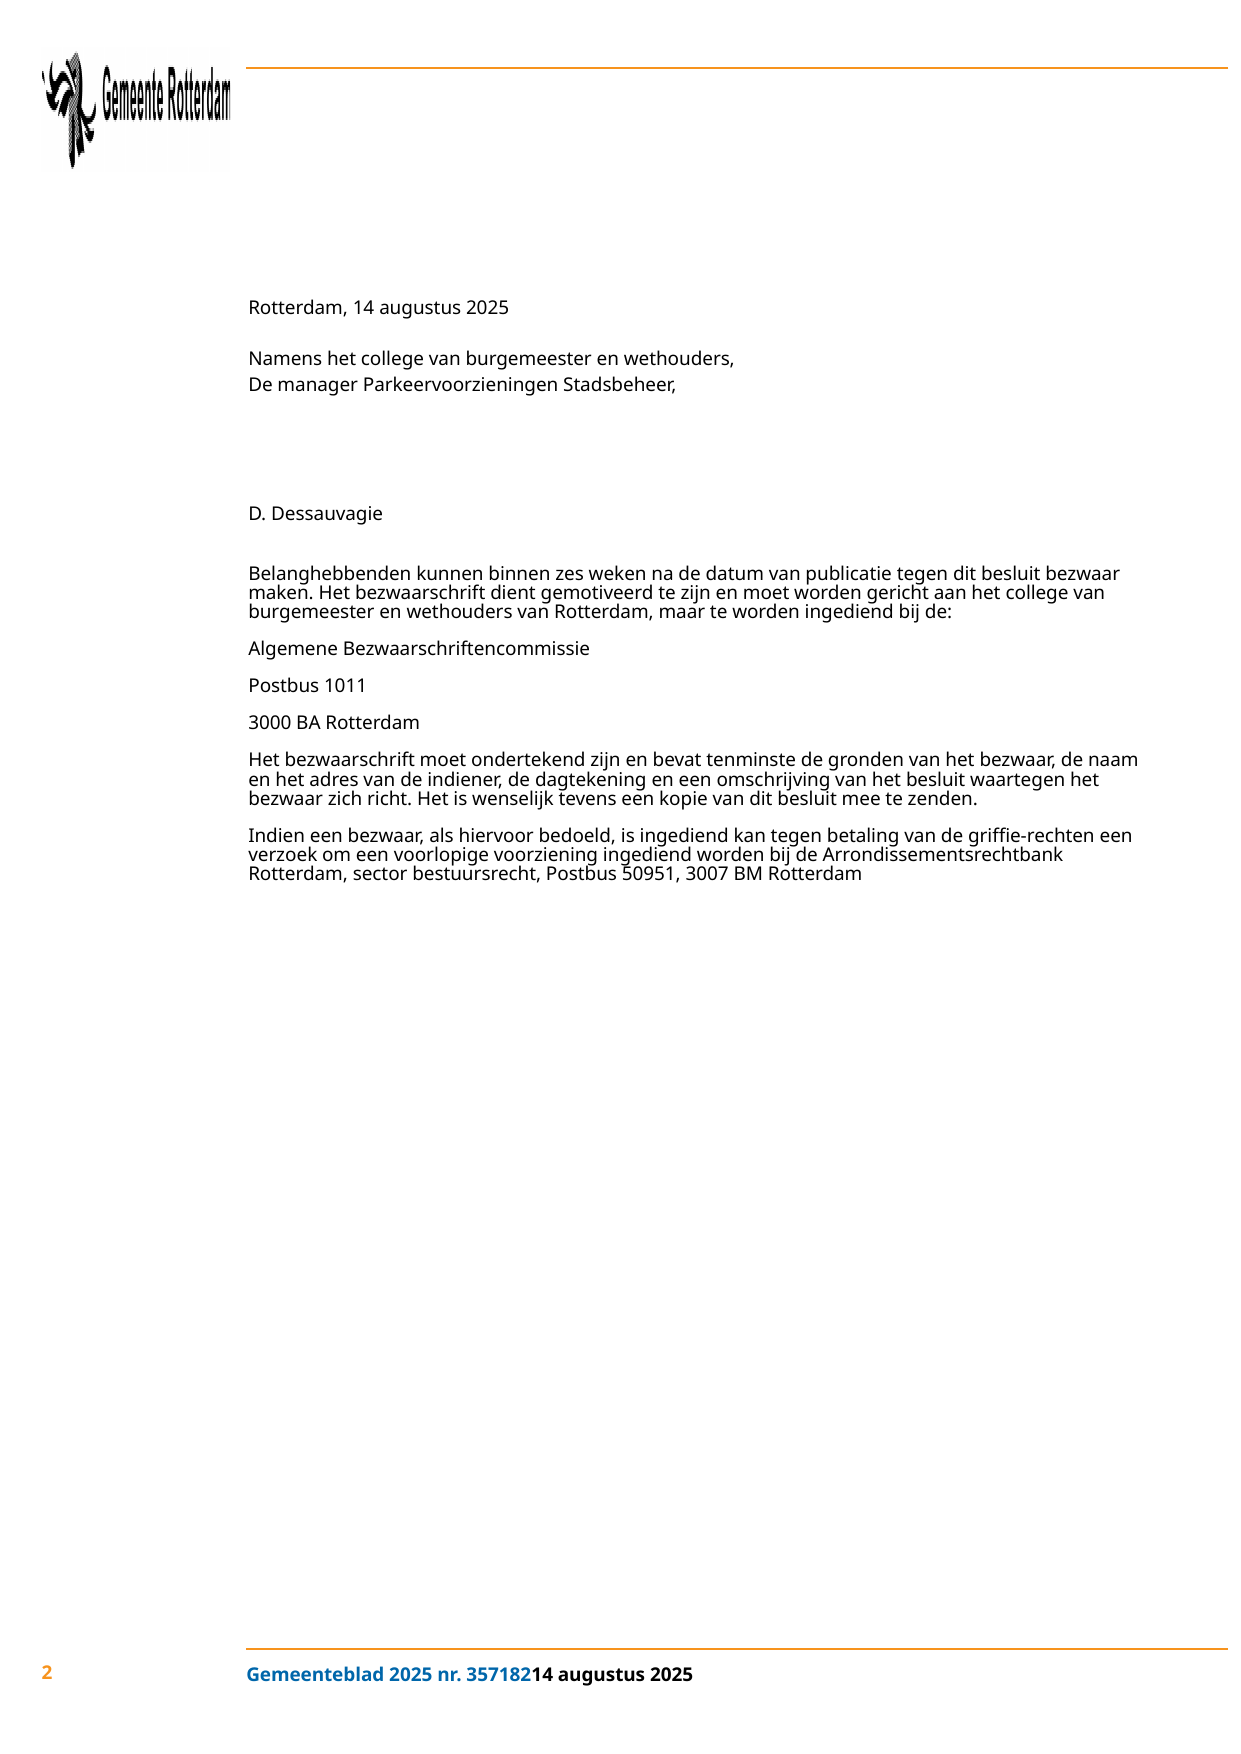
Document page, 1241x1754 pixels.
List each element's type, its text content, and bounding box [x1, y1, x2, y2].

text Rotterdam, 14 augustus 2025 [248, 294, 1152, 319]
text Indien een bezwaar, als hiervoor bedoeld, is ingediend kan tegen betaling van de griffie-rechten een verzoek om een voorlopige voorziening ingediend worden bij de Arrondissementsrechtbank Rotterdam, sector bestuursrecht, Postbus 50951, 3007 BM Rotterdam [248, 827, 1152, 884]
text Algemene Bezwaarschriftencommissie [248, 640, 1152, 659]
picture [41, 47, 231, 172]
text De manager Parkeervoorzieningen Stadsbeheer, [248, 371, 1152, 397]
text Namens het college van burgemeester en wethouders, [248, 345, 1152, 371]
text 3000 BA Rotterdam [248, 714, 1152, 733]
text Postbus 1011 [248, 677, 1152, 697]
text Het bezwaarschrift moet ondertekend zijn en bevat tenminste de gronden van het bezwaar, de naam en het adres van de indiener, de dagtekening en een omschrijving van het besluit waartegen het bezwaar zich richt. Het is wenselijk tevens een kopie van dit besluit mee te zenden. [248, 751, 1152, 809]
text D. Dessauvagie [248, 500, 1152, 525]
text Belanghebbenden kunnen binnen zes weken na de datum van publicatie tegen dit besluit bezwaar maken. Het bezwaarschrift dient gemotiveerd te zijn en moet worden gericht aan het college van burgemeester en wethouders van Rotterdam, maar te worden ingediend bij de: [248, 565, 1152, 623]
